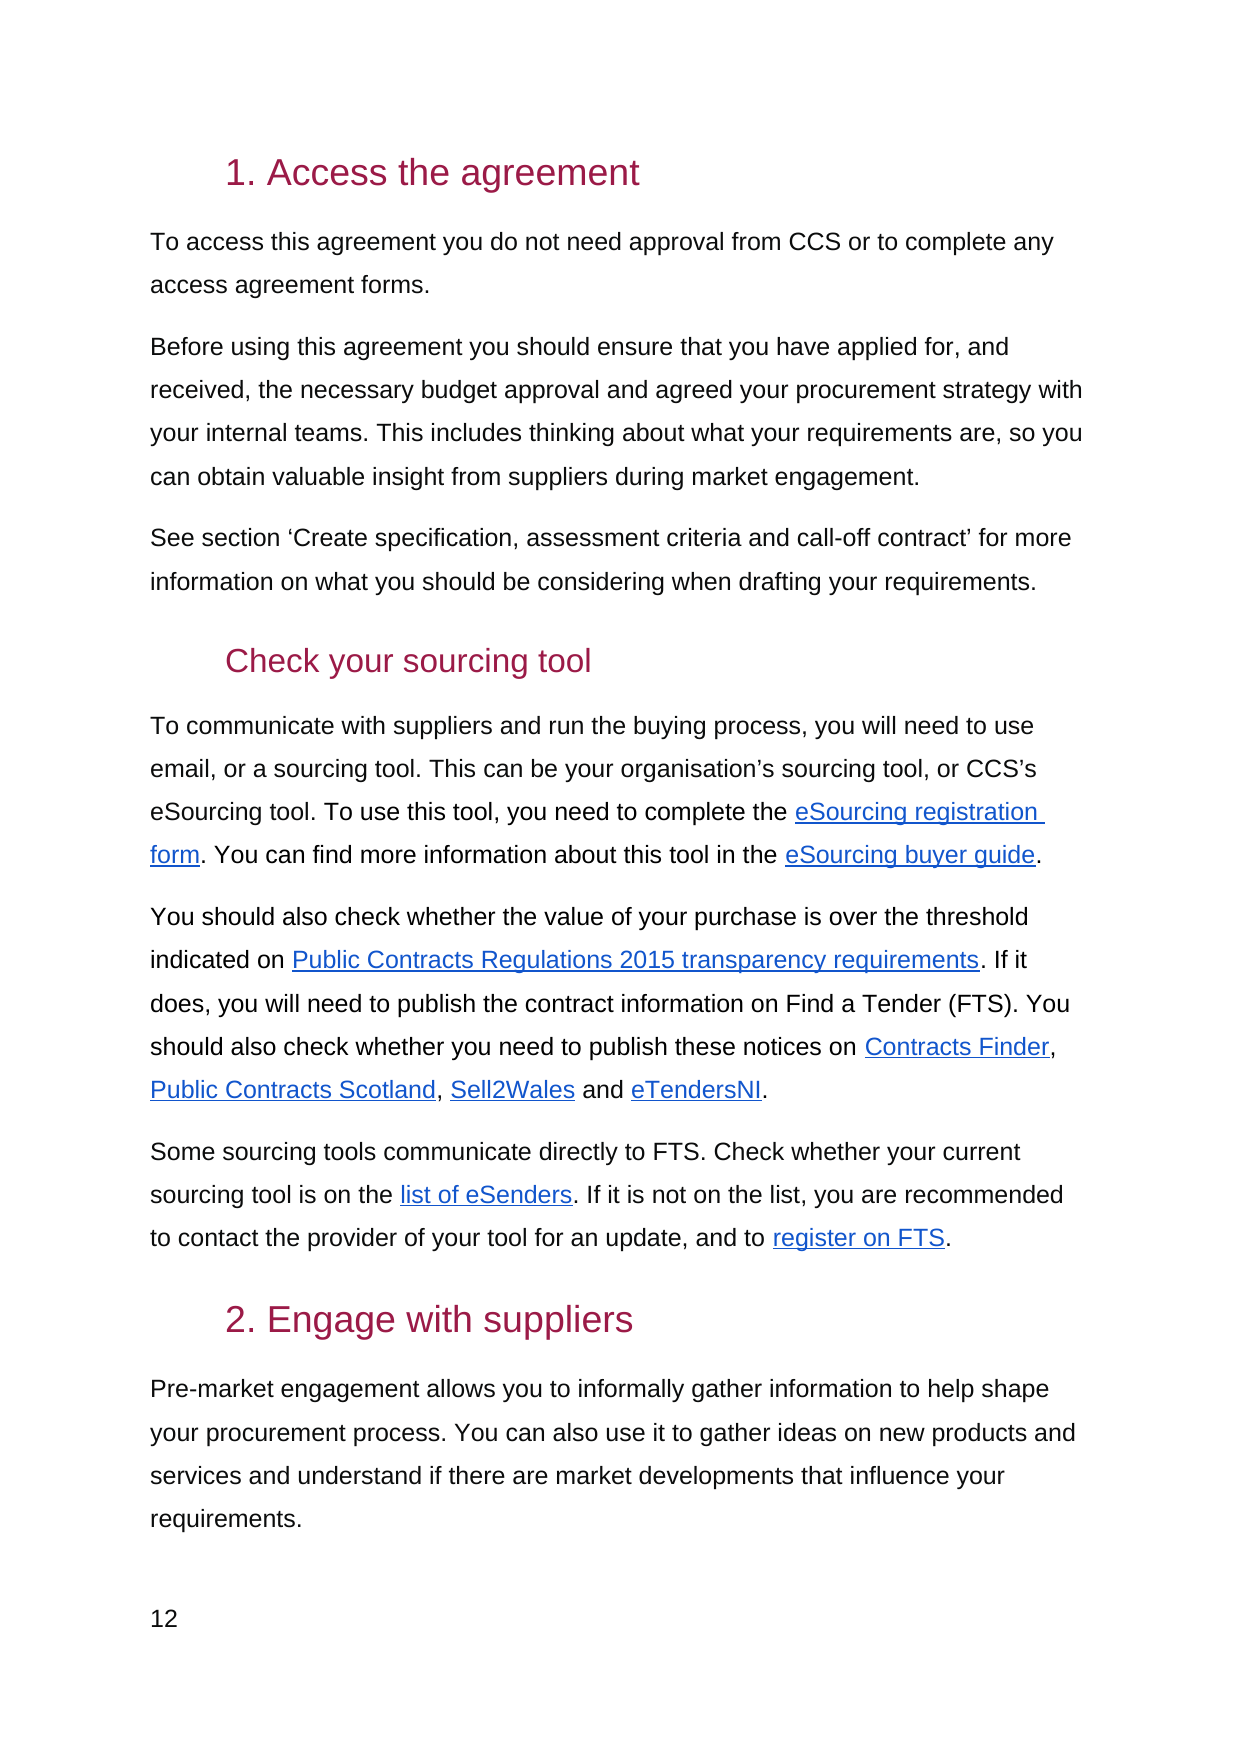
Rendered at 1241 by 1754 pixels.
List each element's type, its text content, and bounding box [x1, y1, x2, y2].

subtitle 1. Access the agreement [150, 150, 1090, 193]
text Pre-market engagement allows you to informally gather information to help shape your procurement process. You can also use it to gather ideas on new products and services and understand if there are market developments that influence your requirements. [150, 1374, 1090, 1533]
subtitle Check your sourcing tool [150, 641, 1090, 679]
text You should also check whether the value of your purchase is over the threshold indicated on Public Contracts Regulations 2015 transparency requirements. If it does, you will need to publish the contract information on Find a Tender (FTS). You should also check whether you need to publish these notices on Contracts Finder, Public Contracts Scotland, Sell2Wales and eTendersNI. [150, 902, 1090, 1103]
text Before using this agreement you should ensure that you have applied for, and received, the necessary budget approval and agreed your procurement strategy with your internal teams. This includes thinking about what your requirements are, so you can obtain valuable insight from suppliers during market engagement. [150, 332, 1090, 490]
text Some sourcing tools communicate directly to FTS. Check whether your current sourcing tool is on the list of eSenders. If it is not on the list, you are recommended to contact the provider of your tool for an update, and to register on FTS. [150, 1137, 1090, 1252]
subtitle 2. Engage with suppliers [150, 1297, 1090, 1340]
text To communicate with suppliers and run the buying process, you will need to use email, or a sourcing tool. This can be your organisation’s sourcing tool, or CCS’s eSourcing tool. To use this tool, you need to complete the eSourcing registration form. You can find more information about this tool in the eSourcing buyer guide. [150, 711, 1090, 869]
text To access this agreement you do not need approval from CCS or to complete any access agreement forms. [150, 227, 1090, 299]
text See section ‘Create specification, assessment criteria and call-off contract’ for more information on what you should be considering when drafting your requirements. [150, 523, 1090, 595]
